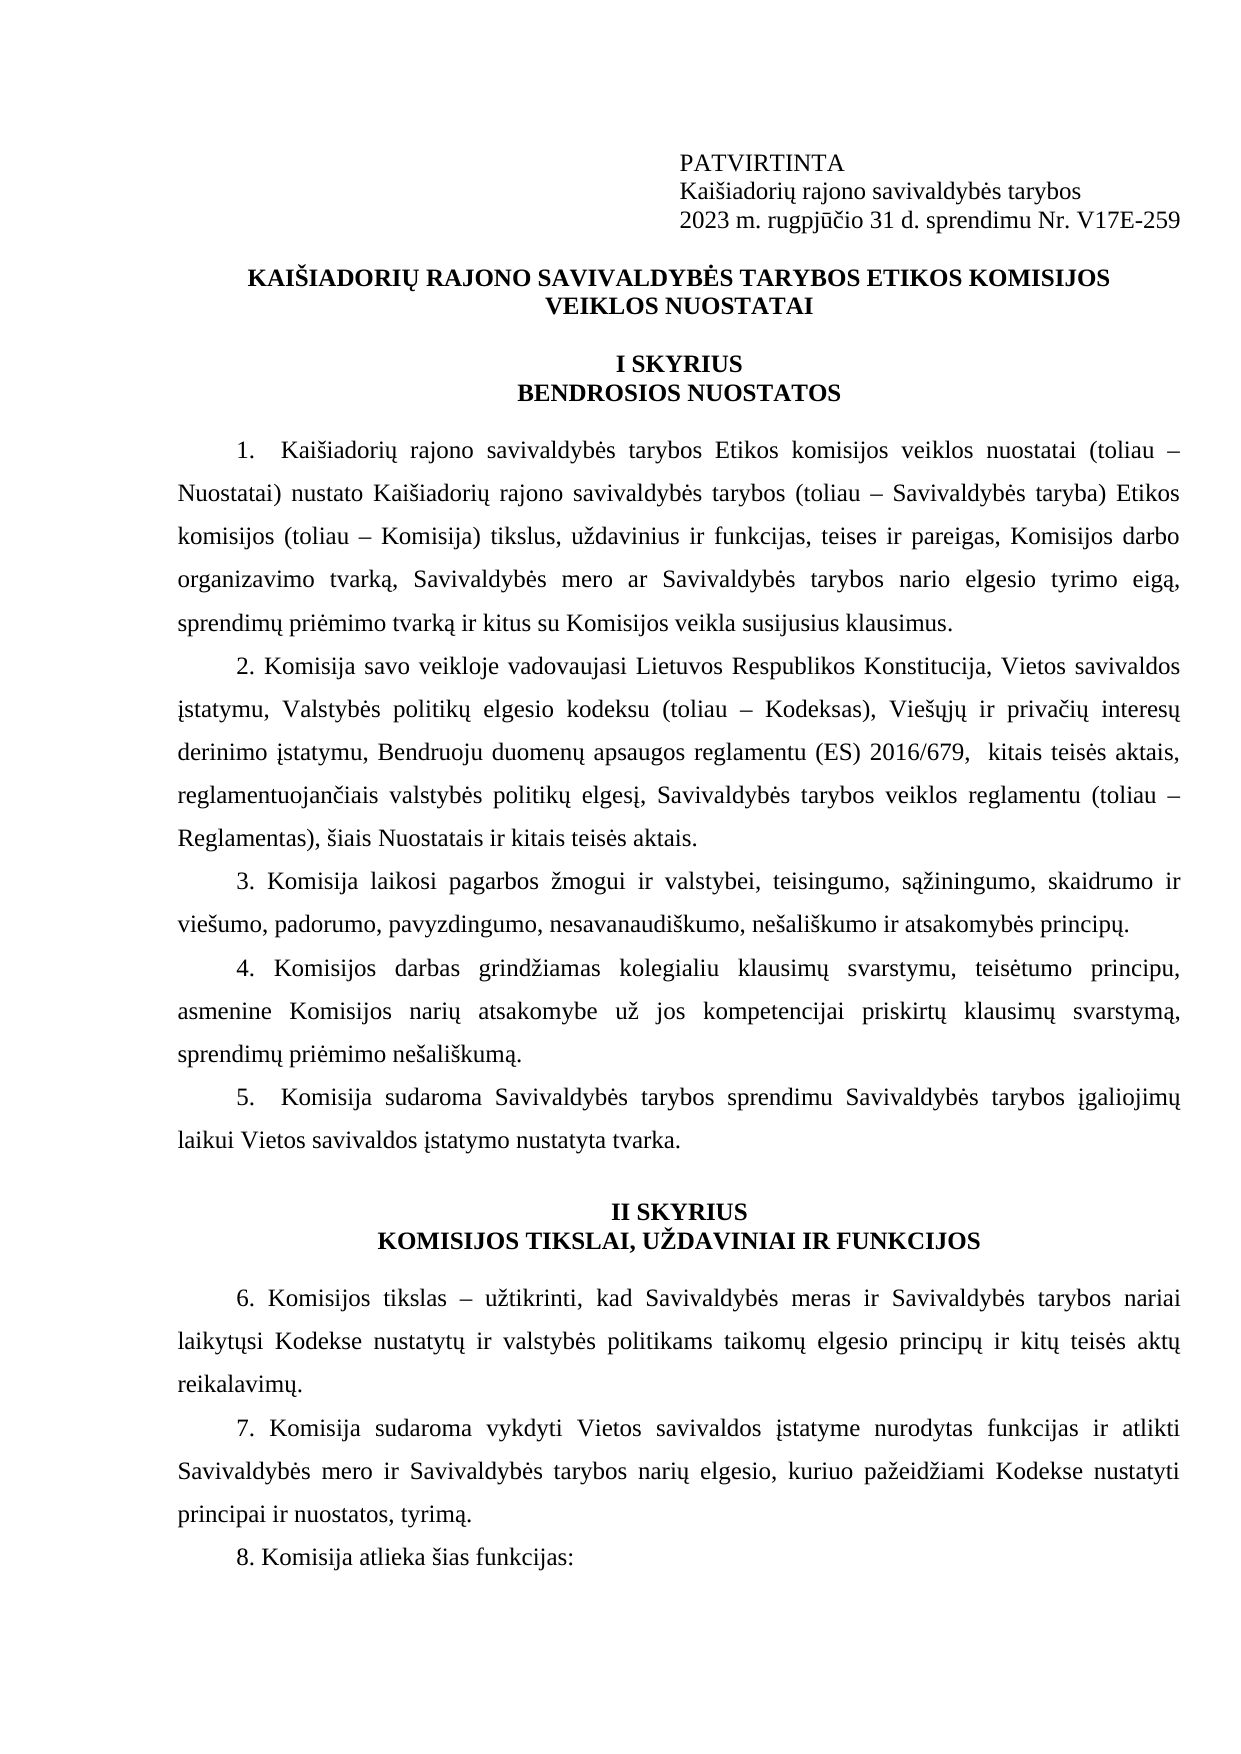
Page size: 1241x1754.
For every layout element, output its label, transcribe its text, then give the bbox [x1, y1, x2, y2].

text PATVIRTINTA [679, 148, 1181, 176]
text 2. Komisija savo veikloje vadovaujasi Lietuvos Respublikos Konstitucija, Vietos savivaldos įstatymu, Valstybės politikų elgesio kodeksu (toliau – Kodeksas), Viešųjų ir privačių interesų derinimo įstatymu, Bendruoju duomenų apsaugos reglamentu (ES) 2016/679, kitais teisės aktais, reglamentuojančiais valstybės politikų elgesį, Savivaldybės tarybos veiklos reglamentu (toliau – Reglamentas), šiais Nuostatais ir kitais teisės aktais. [177, 651, 1181, 852]
text 2023 m. rugpjūčio 31 d. sprendimu Nr. V17E-259 [679, 205, 1181, 234]
text BENDROSIOS NUOSTATOS [177, 378, 1181, 406]
text 6. Komisijos tikslas – užtikrinti, kad Savivaldybės meras ir Savivaldybės tarybos nariai laikytųsi Kodekse nustatytų ir valstybės politikams taikomų elgesio principų ir kitų teisės aktų reikalavimų. [177, 1283, 1181, 1398]
text 3. Komisija laikosi pagarbos žmogui ir valstybei, teisingumo, sąžiningumo, skaidrumo ir viešumo, padorumo, pavyzdingumo, nesavanaudiškumo, nešališkumo ir atsakomybės principų. [177, 866, 1181, 938]
text KOMISIJOS TIKSLAI, UŽDAVINIAI IR FUNKCIJOS [177, 1226, 1181, 1254]
text 1. Kaišiadorių rajono savivaldybės tarybos Etikos komisijos veiklos nuostatai (toliau – Nuostatai) nustato Kaišiadorių rajono savivaldybės tarybos (toliau – Savivaldybės taryba) Etikos komisijos (toliau – Komisija) tikslus, uždavinius ir funkcijas, teises ir pareigas, Komisijos darbo organizavimo tvarką, Savivaldybės mero ar Savivaldybės tarybos nario elgesio tyrimo eigą, sprendimų priėmimo tvarką ir kitus su Komisijos veikla susijusius klausimus. [177, 435, 1181, 636]
text Kaišiadorių rajono savivaldybės tarybos [679, 176, 1181, 205]
text KAIŠIADORIŲ RAJONO SAVIVALDYBĖS TARYBOS ETIKOS KOMISIJOS [177, 263, 1181, 291]
text 4. Komisijos darbas grindžiamas kolegialiu klausimų svarstymu, teisėtumo principu, asmenine Komisijos narių atsakomybe už jos kompetencijai priskirtų klausimų svarstymą, sprendimų priėmimo nešališkumą. [177, 953, 1181, 1068]
text 5. Komisija sudaroma Savivaldybės tarybos sprendimu Savivaldybės tarybos įgaliojimų laikui Vietos savivaldos įstatymo nustatyta tvarka. [177, 1082, 1181, 1154]
text I SKYRIUS [177, 349, 1181, 378]
text 8. Komisija atlieka šias funkcijas: [177, 1542, 1181, 1571]
text 7. Komisija sudaroma vykdyti Vietos savivaldos įstatyme nurodytas funkcijas ir atlikti Savivaldybės mero ir Savivaldybės tarybos narių elgesio, kuriuo pažeidžiami Kodekse nustatyti principai ir nuostatos, tyrimą. [177, 1413, 1181, 1528]
text VEIKLOS NUOSTATAI [177, 291, 1181, 320]
text II SKYRIUS [177, 1197, 1181, 1226]
